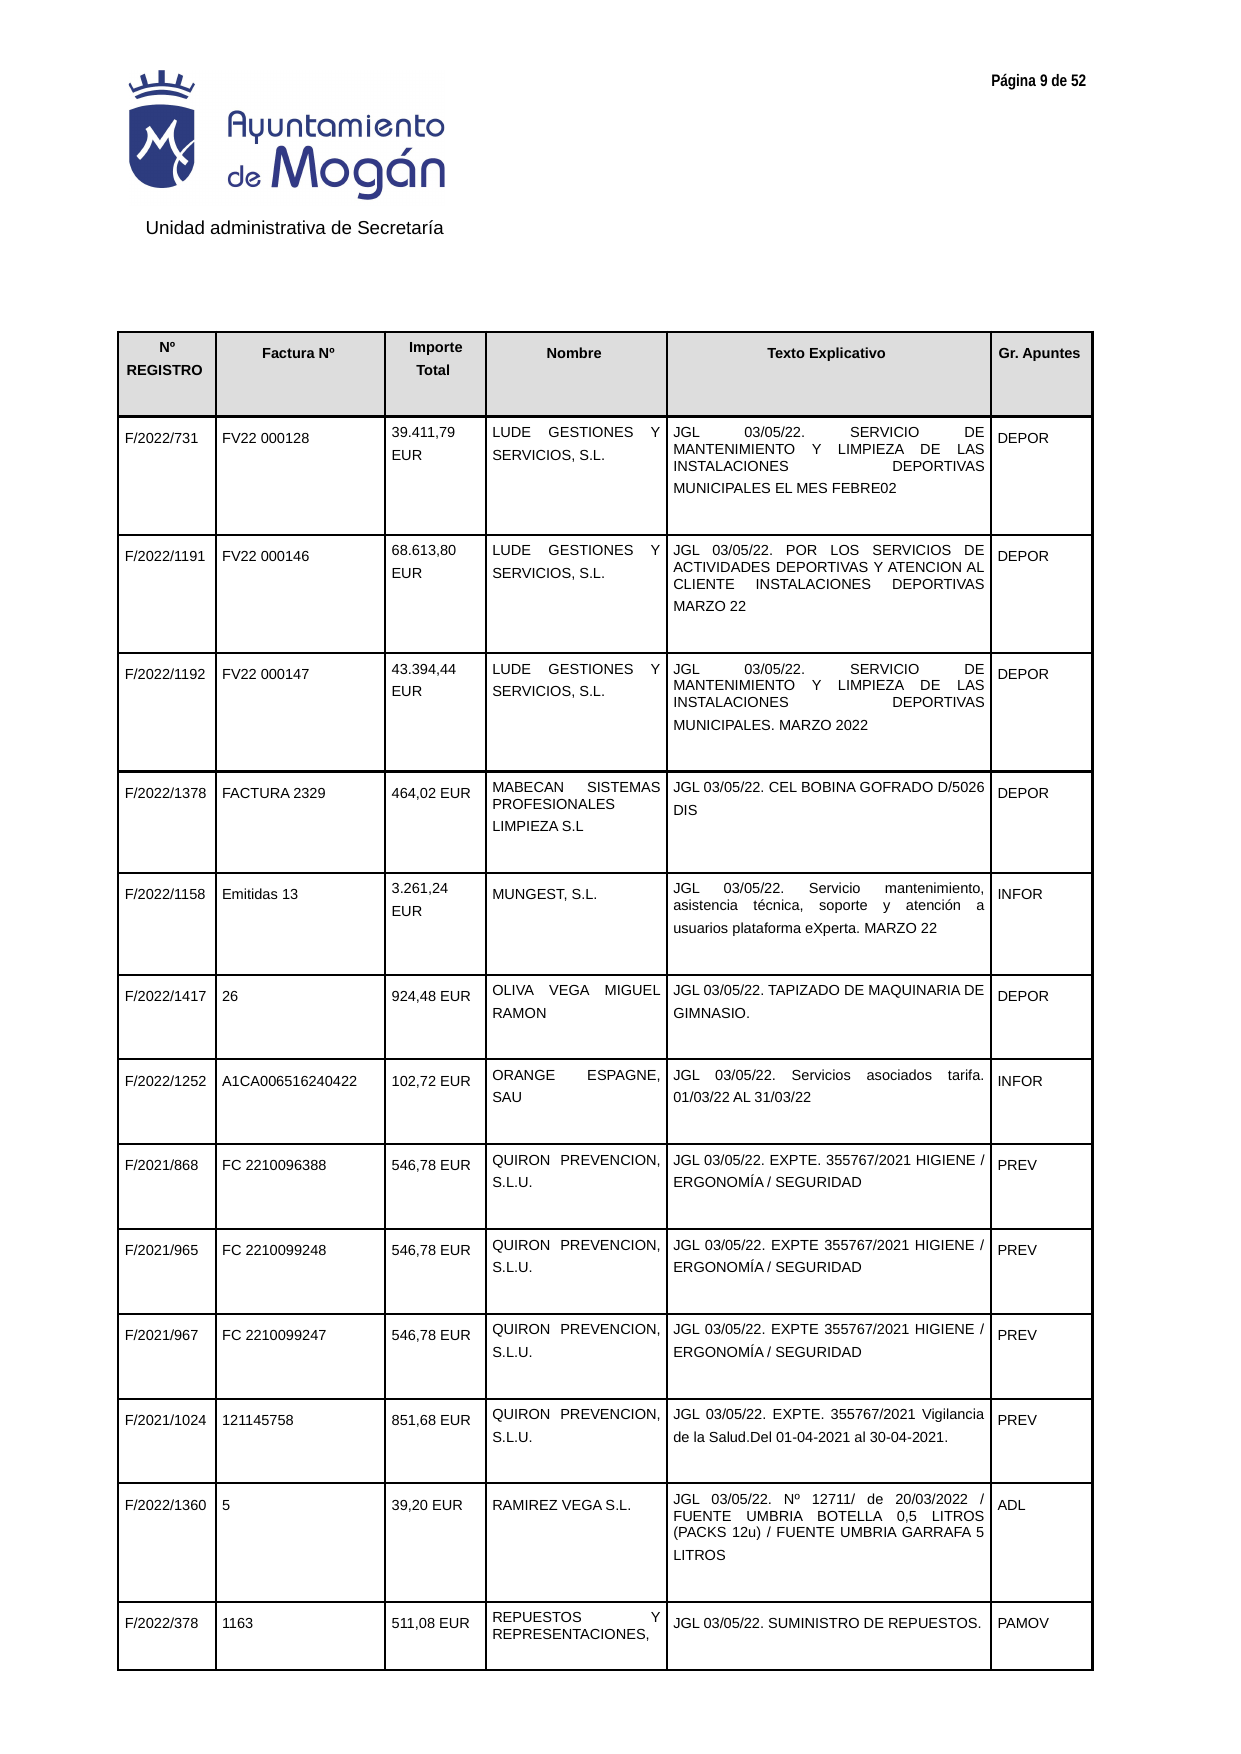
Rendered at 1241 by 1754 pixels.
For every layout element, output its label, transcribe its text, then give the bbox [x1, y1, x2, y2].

table_cell ORANGE ESPAGNE, SAU [487, 1060, 666, 1143]
table_cell JGL 03/05/22. TAPIZADO DE MAQUINARIA DE GIMNASIO. [668, 976, 990, 1058]
table_cell 464,02 EUR [386, 773, 485, 872]
table_cell F/2021/967 [119, 1315, 215, 1397]
table_cell F/2022/1360 [119, 1484, 215, 1601]
table_cell JGL 03/05/22. POR LOS SERVICIOS DE ACTIVIDADES DEPORTIVAS Y ATENCION AL CLIENTE INSTALACIONES DEPORTIVAS MARZO 22 [668, 536, 990, 652]
table_cell Emitidas 13 [217, 874, 384, 973]
table_cell PREV [992, 1315, 1091, 1397]
table_cell F/2022/731 [119, 418, 215, 534]
table_cell JGL 03/05/22. EXPTE. 355767/2021 HIGIENE / ERGONOMÍA / SEGURIDAD [668, 1145, 990, 1228]
table_cell REPUESTOS Y REPRESENTACIONES, [487, 1603, 666, 1668]
table_cell 511,08 EUR [386, 1603, 485, 1668]
table_cell JGL 03/05/22. Nº 12711/ de 20/03/2022 / FUENTE UMBRIA BOTELLA 0,5 LITROS (PACKS 12u) / FUENTE UMBRIA GARRAFA 5 LITROS [668, 1484, 990, 1601]
table_cell FACTURA 2329 [217, 773, 384, 872]
table_cell F/2022/1252 [119, 1060, 215, 1143]
table_cell 43.394,44 EUR [386, 654, 485, 770]
table_cell 3.261,24 EUR [386, 874, 485, 973]
table_cell DEPOR [992, 773, 1091, 872]
table_header Texto Explicativo [668, 333, 990, 415]
table_header Gr. Apuntes [992, 333, 1091, 415]
table_cell 121145758 [217, 1400, 384, 1482]
table_header Factura Nº [217, 333, 384, 415]
table_cell INFOR [992, 874, 1091, 973]
table_cell F/2022/1378 [119, 773, 215, 872]
table_cell FV22 000147 [217, 654, 384, 770]
table_cell QUIRON PREVENCION, S.L.U. [487, 1400, 666, 1482]
table_cell 546,78 EUR [386, 1145, 485, 1228]
table_cell 39,20 EUR [386, 1484, 485, 1601]
table_cell F/2021/868 [119, 1145, 215, 1228]
table_cell F/2022/378 [119, 1603, 215, 1668]
table_cell QUIRON PREVENCION, S.L.U. [487, 1145, 666, 1228]
table_cell JGL 03/05/22. SUMINISTRO DE REPUESTOS. [668, 1603, 990, 1668]
table_cell F/2022/1191 [119, 536, 215, 652]
table_cell ADL [992, 1484, 1091, 1601]
table_cell 851,68 EUR [386, 1400, 485, 1482]
table_cell MABECAN SISTEMAS PROFESIONALES LIMPIEZA S.L [487, 773, 666, 872]
table_cell QUIRON PREVENCION, S.L.U. [487, 1230, 666, 1313]
table_cell 1163 [217, 1603, 384, 1668]
table_cell 26 [217, 976, 384, 1058]
table_cell 924,48 EUR [386, 976, 485, 1058]
table_cell JGL 03/05/22. Servicio mantenimiento, asistencia técnica, soporte y atención a usuarios plataforma eXperta. MARZO 22 [668, 874, 990, 973]
table_cell F/2021/1024 [119, 1400, 215, 1482]
table_cell F/2022/1192 [119, 654, 215, 770]
table_cell 68.613,80 EUR [386, 536, 485, 652]
table_cell JGL 03/05/22. SERVICIO DE MANTENIMIENTO Y LIMPIEZA DE LAS INSTALACIONES DEPORTIVAS MUNICIPALES EL MES FEBRE02 [668, 418, 990, 534]
table_cell FV22 000146 [217, 536, 384, 652]
table_cell JGL 03/05/22. SERVICIO DE MANTENIMIENTO Y LIMPIEZA DE LAS INSTALACIONES DEPORTIVAS MUNICIPALES. MARZO 2022 [668, 654, 990, 770]
table_header Importe Total [386, 333, 485, 415]
table_cell PREV [992, 1400, 1091, 1482]
table_cell JGL 03/05/22. CEL BOBINA GOFRADO D/5026 DIS [668, 773, 990, 872]
table_cell FC 2210099247 [217, 1315, 384, 1397]
table_cell DEPOR [992, 536, 1091, 652]
table_cell 102,72 EUR [386, 1060, 485, 1143]
table_cell OLIVA VEGA MIGUEL RAMON [487, 976, 666, 1058]
table_cell JGL 03/05/22. EXPTE. 355767/2021 Vigilancia de la Salud.Del 01-04-2021 al 30-04-2021. [668, 1400, 990, 1482]
table_header Nombre [487, 333, 666, 415]
table_cell LUDE GESTIONES Y SERVICIOS, S.L. [487, 536, 666, 652]
table_cell INFOR [992, 1060, 1091, 1143]
table_cell PAMOV [992, 1603, 1091, 1668]
table_cell JGL 03/05/22. Servicios asociados tarifa. 01/03/22 AL 31/03/22 [668, 1060, 990, 1143]
table_cell DEPOR [992, 418, 1091, 534]
table_header Nº REGISTRO [119, 333, 215, 415]
table_cell F/2021/965 [119, 1230, 215, 1313]
table_cell JGL 03/05/22. EXPTE 355767/2021 HIGIENE / ERGONOMÍA / SEGURIDAD [668, 1230, 990, 1313]
table_cell A1CA006516240422 [217, 1060, 384, 1143]
table_cell FV22 000128 [217, 418, 384, 534]
table_cell 5 [217, 1484, 384, 1601]
table_cell RAMIREZ VEGA S.L. [487, 1484, 666, 1601]
table_cell DEPOR [992, 976, 1091, 1058]
table_cell MUNGEST, S.L. [487, 874, 666, 973]
table_cell FC 2210096388 [217, 1145, 384, 1228]
table_cell LUDE GESTIONES Y SERVICIOS, S.L. [487, 654, 666, 770]
table_cell PREV [992, 1230, 1091, 1313]
table_cell 546,78 EUR [386, 1230, 485, 1313]
table_cell 546,78 EUR [386, 1315, 485, 1397]
picture [128, 70, 445, 206]
table_cell JGL 03/05/22. EXPTE 355767/2021 HIGIENE / ERGONOMÍA / SEGURIDAD [668, 1315, 990, 1397]
table_cell PREV [992, 1145, 1091, 1228]
table_cell F/2022/1417 [119, 976, 215, 1058]
table_cell FC 2210099248 [217, 1230, 384, 1313]
table_cell DEPOR [992, 654, 1091, 770]
table_cell 39.411,79 EUR [386, 418, 485, 534]
table_cell LUDE GESTIONES Y SERVICIOS, S.L. [487, 418, 666, 534]
table_cell QUIRON PREVENCION, S.L.U. [487, 1315, 666, 1397]
table_cell F/2022/1158 [119, 874, 215, 973]
